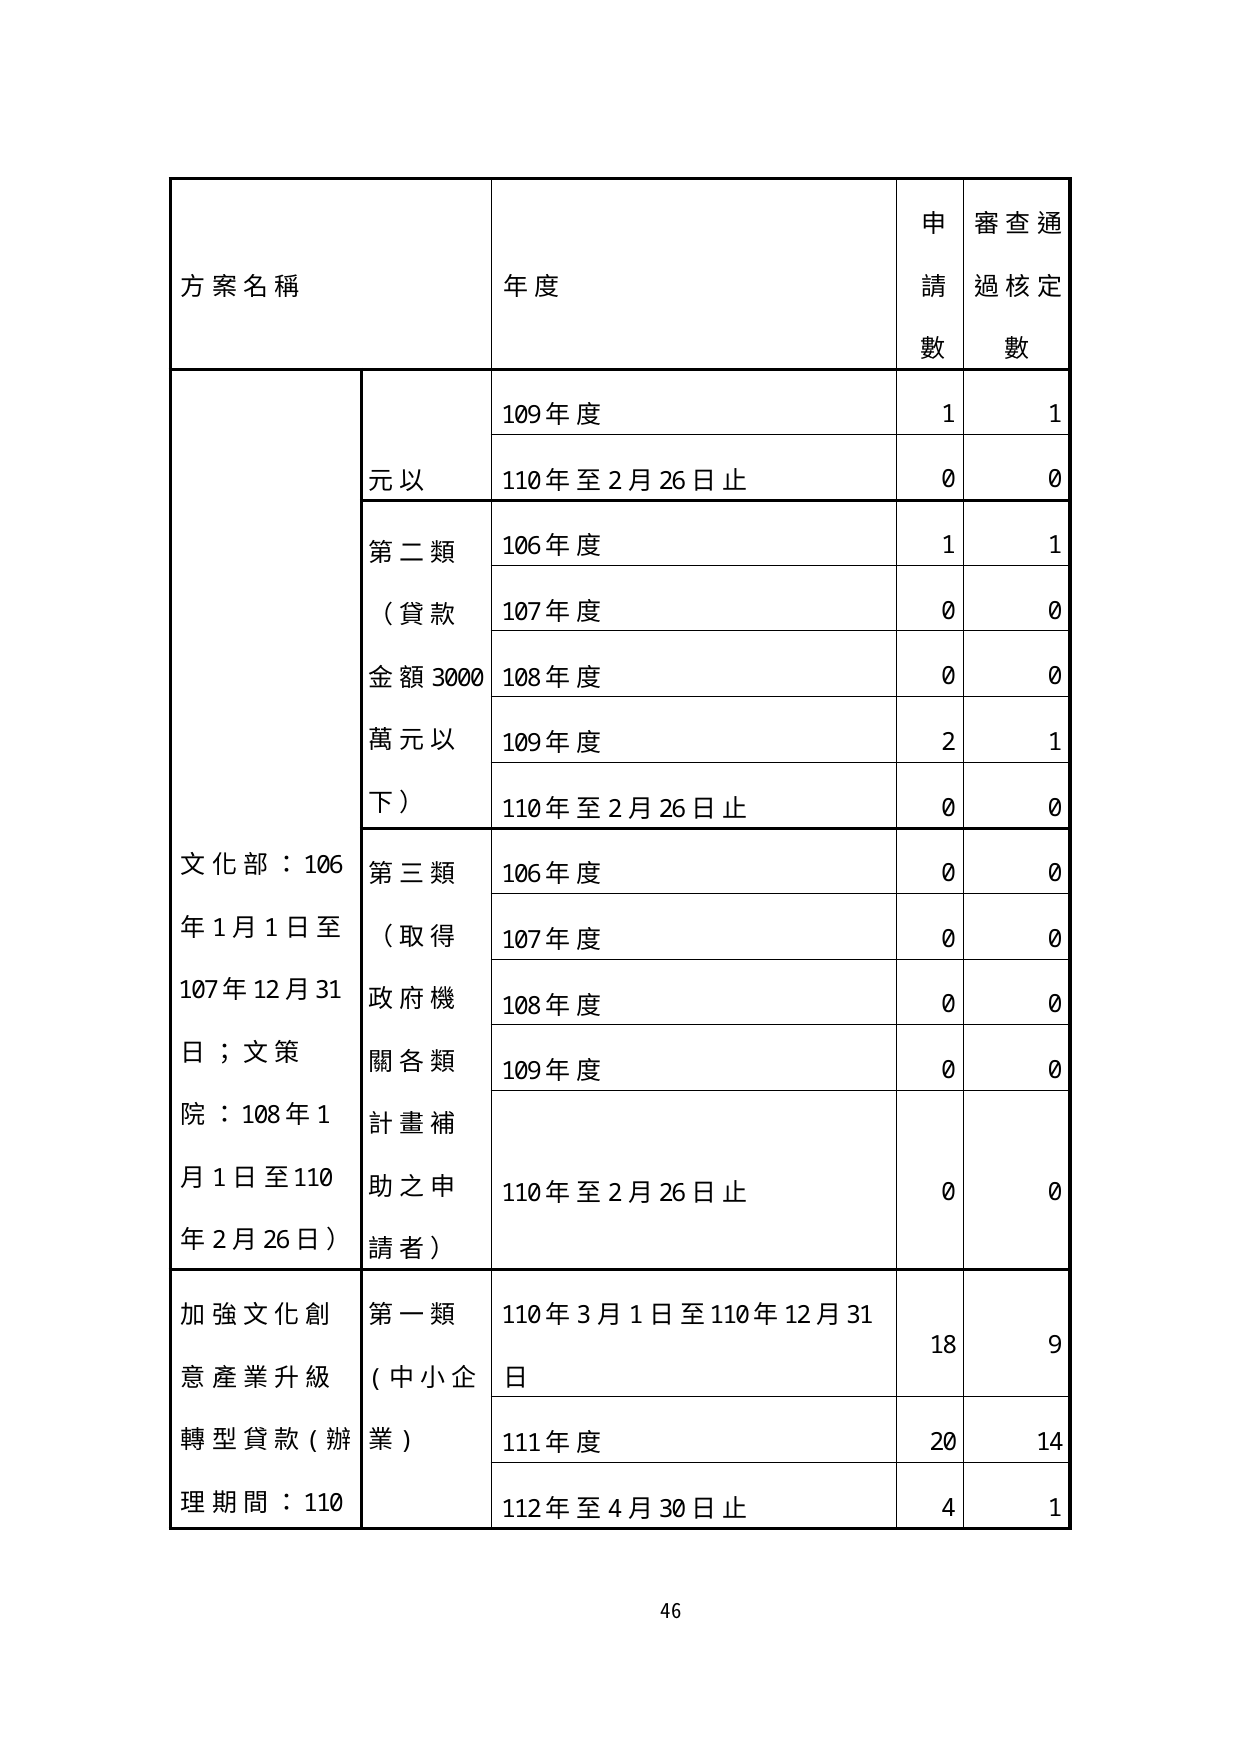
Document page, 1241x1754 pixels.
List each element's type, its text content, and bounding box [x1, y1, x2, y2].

table_cell 0 [897, 435, 963, 499]
table_header 申請數 [897, 180, 963, 368]
table_cell 4 [897, 1463, 963, 1527]
table_cell 106年度 [492, 830, 896, 893]
table_cell 110年至2月26日止 [492, 763, 896, 827]
table_cell 9 [964, 1271, 1068, 1396]
table_cell 0 [897, 1091, 963, 1268]
table_cell 0 [897, 763, 963, 827]
table_cell 107年度 [492, 566, 896, 630]
table_header 年度 [492, 180, 896, 368]
table_cell 108年度 [492, 631, 896, 696]
table_cell 第三類 （取得政府機關各類計畫補助之申請者） [363, 830, 491, 1268]
table_cell 110年3月1日至110年12月31日 [492, 1271, 896, 1396]
table_cell 1 [964, 502, 1068, 565]
table_cell 0 [964, 830, 1068, 893]
table_cell 0 [897, 894, 963, 958]
table_cell 111年度 [492, 1397, 896, 1462]
table_cell 18 [897, 1271, 963, 1396]
table_cell 106年度 [492, 502, 896, 565]
table_cell 1 [897, 371, 963, 433]
table_cell 1 [964, 371, 1068, 433]
table_cell 0 [964, 960, 1068, 1024]
table_cell 0 [964, 435, 1068, 499]
table_cell 109年度 [492, 697, 896, 762]
table_header 方案名稱 [172, 180, 491, 368]
table_header 審查通過核定數 [964, 180, 1068, 368]
table_cell 0 [964, 631, 1068, 696]
table_cell 109年度 [492, 371, 896, 433]
table_cell 1 [964, 1463, 1068, 1527]
table_cell 第一類 （貸款金額1億元以下） [363, 371, 491, 499]
table_cell 107年度 [492, 894, 896, 958]
table_cell 第一類 (中小企業) [363, 1271, 491, 1527]
table_cell 108年度 [492, 960, 896, 1024]
table_cell 0 [964, 763, 1068, 827]
table_cell 2 [897, 697, 963, 762]
table_cell 0 [964, 566, 1068, 630]
table_cell 0 [897, 830, 963, 893]
table_cell 0 [964, 1025, 1068, 1090]
table_cell 1 [964, 697, 1068, 762]
table_cell 109年度 [492, 1025, 896, 1090]
table_cell 0 [897, 566, 963, 630]
table_cell 0 [897, 631, 963, 696]
table_cell 0 [964, 1091, 1068, 1268]
table_cell 0 [964, 894, 1068, 958]
table_cell 14 [964, 1397, 1068, 1462]
table_cell 110年至2月26日止 [492, 435, 896, 499]
table_cell 20 [897, 1397, 963, 1462]
table_cell 加強文化創意產業升級轉型貸款(辦理期間：110 [172, 1271, 360, 1527]
table_cell 0 [897, 1025, 963, 1090]
table_cell 110年至2月26日止 [492, 1091, 896, 1268]
table_cell 文化部：106年1月1日至107年12月31日；文策院：108年1月1日至110年2月26日） [172, 371, 360, 1268]
table_cell 0 [897, 960, 963, 1024]
table_cell 112年至4月30日止 [492, 1463, 896, 1527]
table_cell 第二類 （貸款金額3000萬元以下） [363, 502, 491, 827]
table_cell 1 [897, 502, 963, 565]
